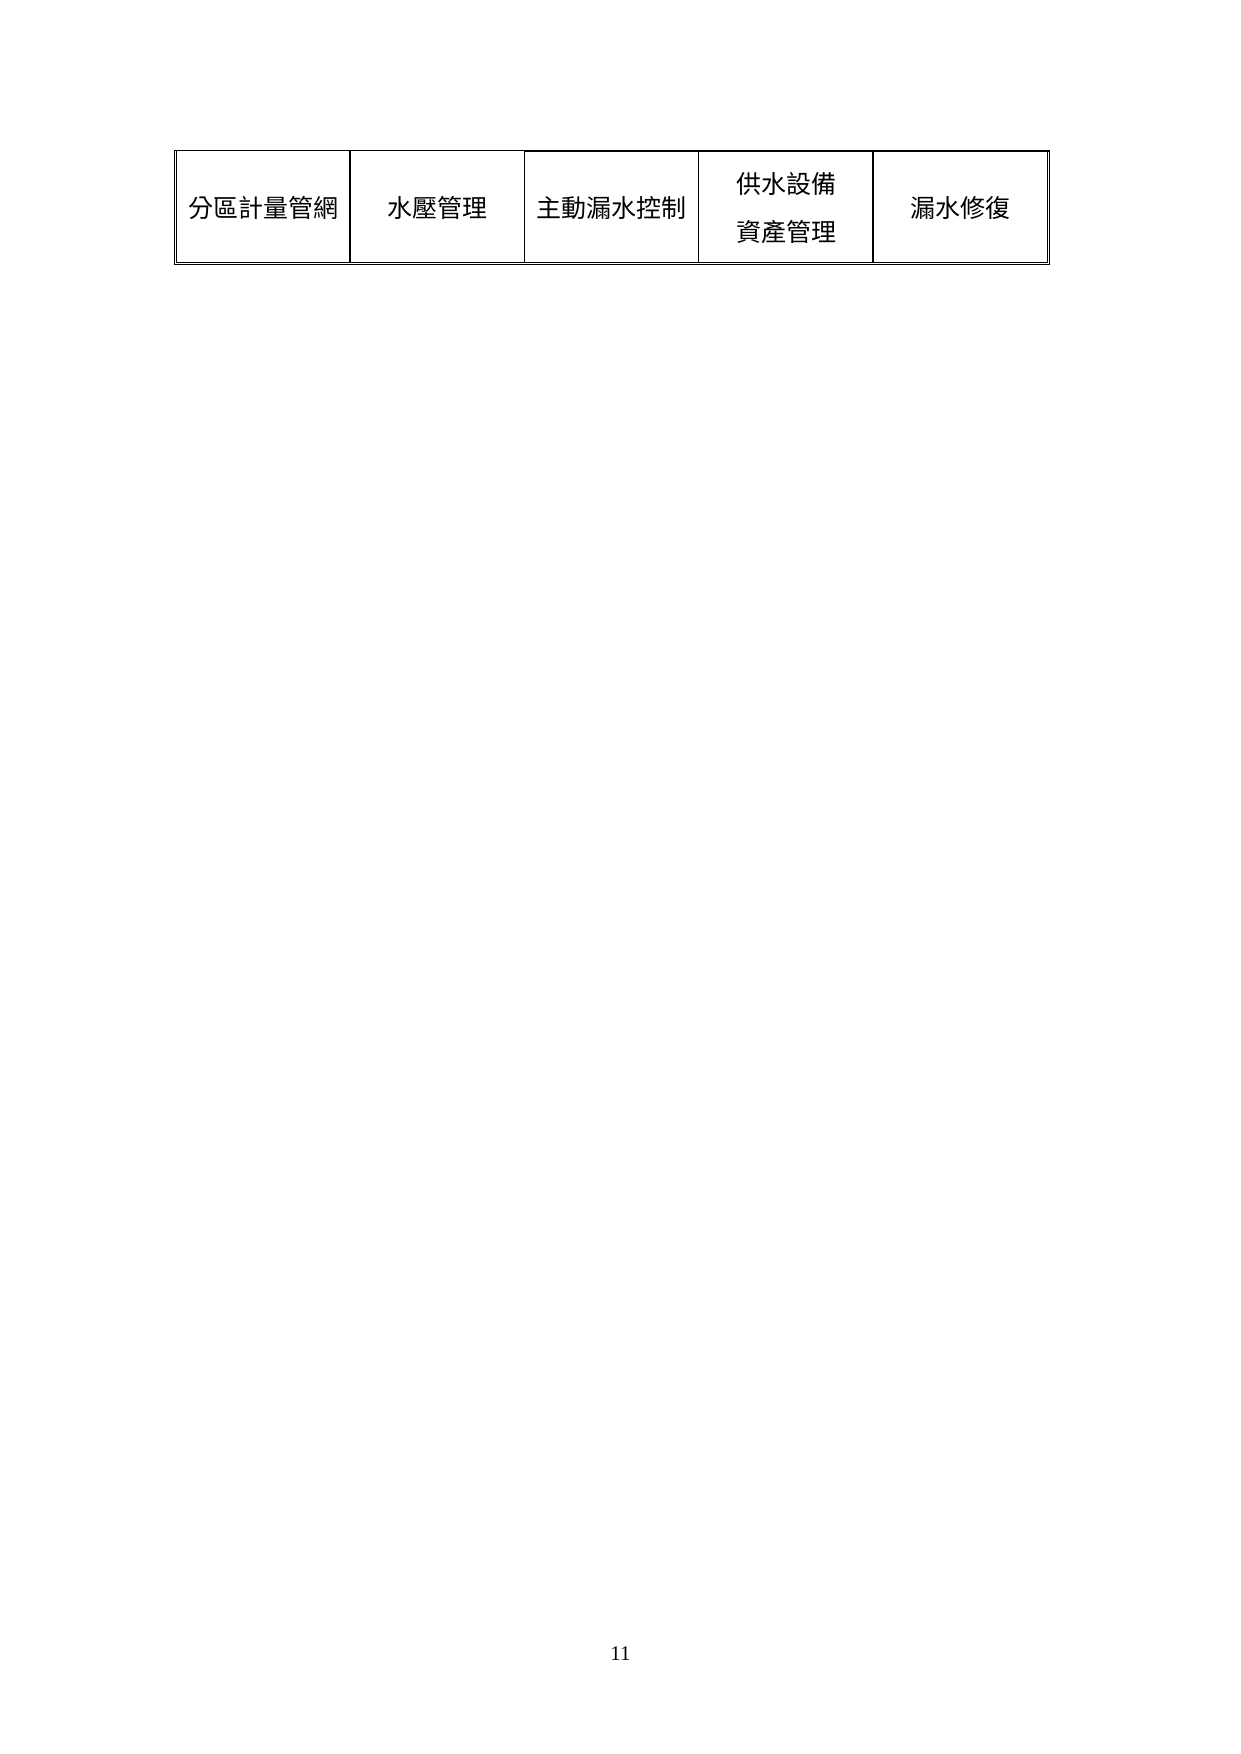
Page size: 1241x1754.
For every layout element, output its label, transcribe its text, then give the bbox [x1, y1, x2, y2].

table_cell 分區計量管網 [177, 151, 349, 262]
table_cell 主動漏水控制 [525, 152, 698, 262]
table_cell 漏水修復 [874, 152, 1047, 262]
table_cell 水壓管理 [351, 151, 524, 262]
table_cell 供水設備 資產管理 [699, 152, 872, 262]
